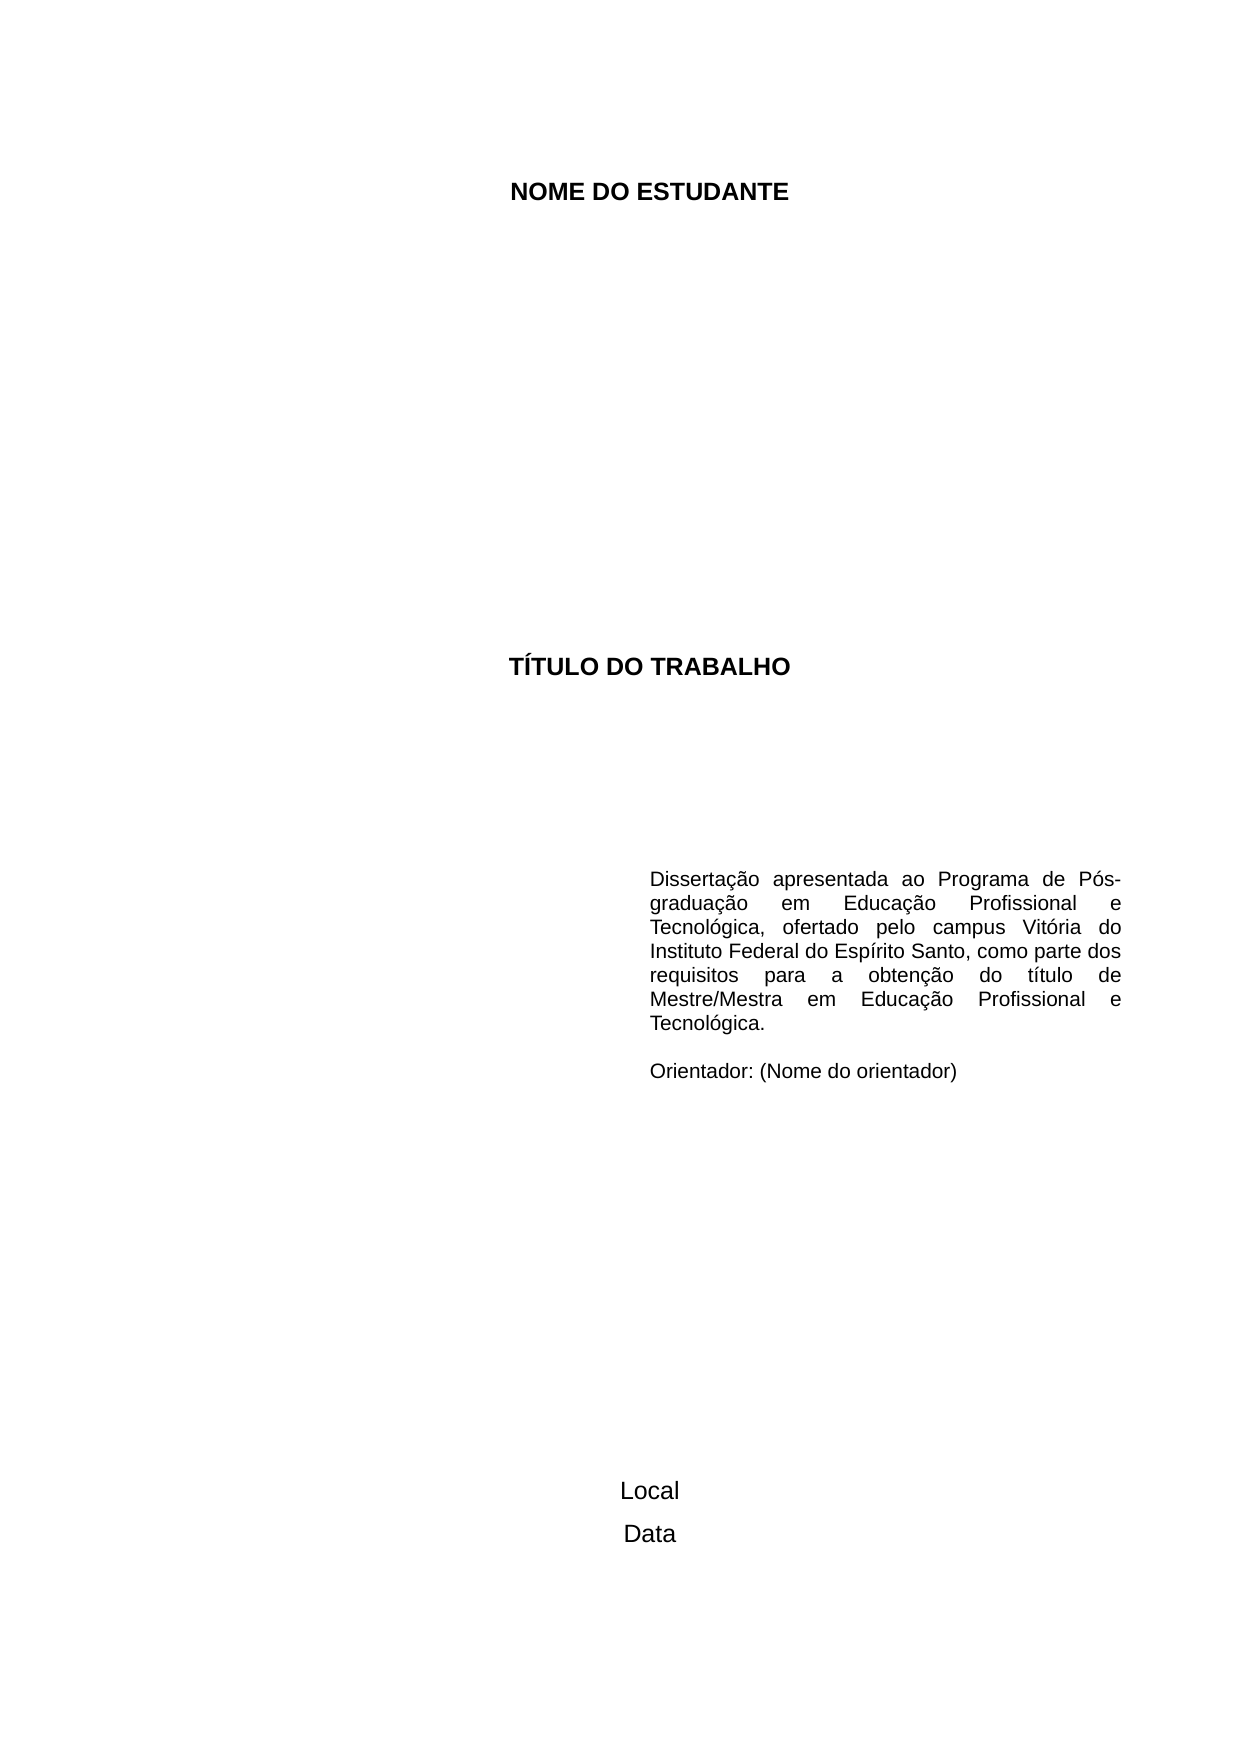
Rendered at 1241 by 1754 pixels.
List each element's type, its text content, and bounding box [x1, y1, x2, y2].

text Data [177, 1519, 1122, 1548]
text TÍTULO DO TRABALHO [177, 652, 1122, 680]
text Local [177, 1476, 1122, 1504]
text Dissertação apresentada ao Programa de Pós-graduação em Educação Profissional e Tecnológica, ofertado pelo campus Vitória do Instituto Federal do Espírito Santo, como parte dos requisitos para a obtenção do título de Mestre/Mestra em Educação Profissional e Tecnológica. [649, 867, 1122, 1035]
text Orientador: (Nome do orientador) [649, 1059, 1122, 1083]
text NOME DO ESTUDANTE [177, 177, 1122, 206]
